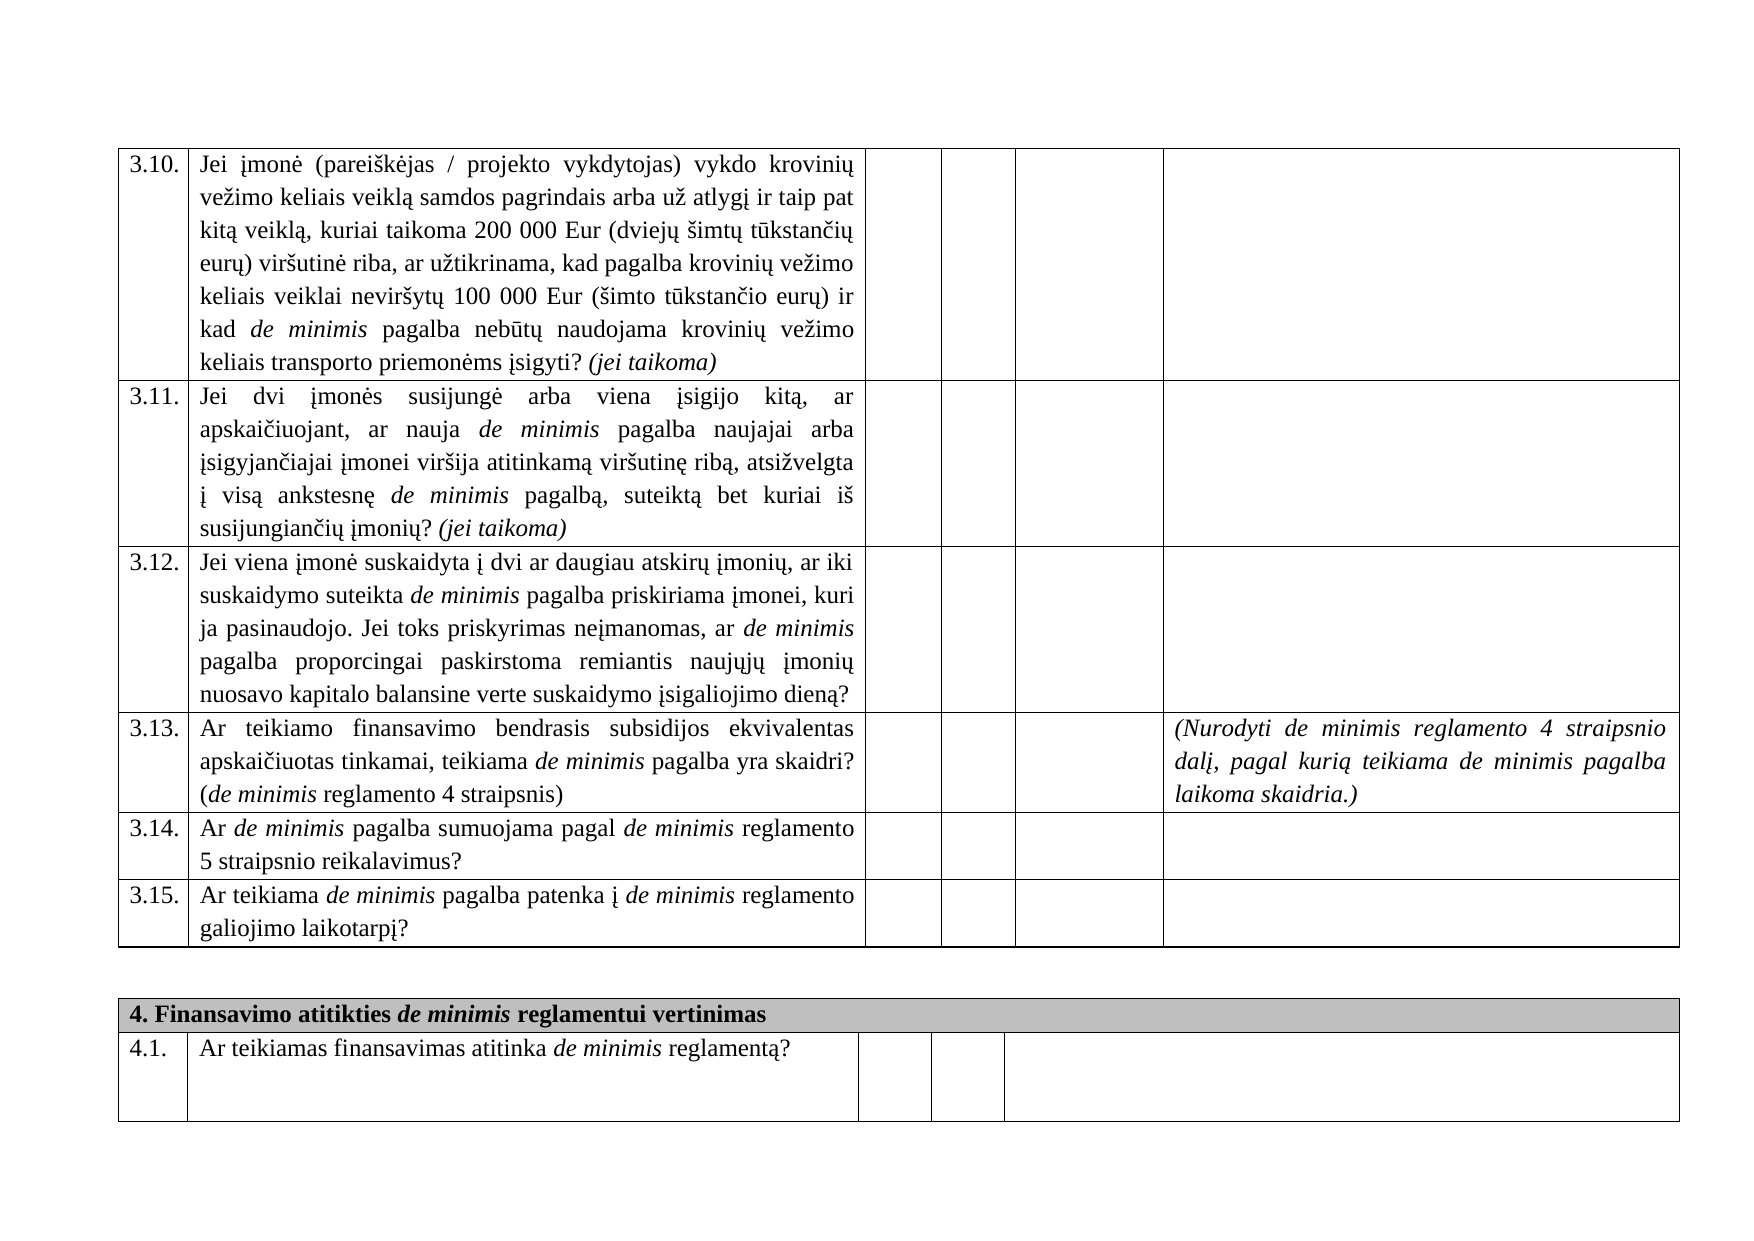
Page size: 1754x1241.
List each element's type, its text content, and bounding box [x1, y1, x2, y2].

table_cell [859, 1033, 931, 1121]
table_cell [1016, 713, 1163, 812]
table_cell [866, 149, 941, 380]
table_cell [942, 149, 1015, 380]
table_cell [1164, 381, 1679, 546]
table_cell 3.12. [119, 547, 188, 712]
table_cell Ar teikiamas finansavimas atitinka de minimis reglamentą? [188, 1033, 858, 1121]
table_cell [1016, 547, 1163, 712]
table_cell [942, 813, 1015, 879]
table_cell [1016, 813, 1163, 879]
table_cell [942, 381, 1015, 546]
table_cell 3.13. [119, 713, 188, 812]
table_cell Jei viena įmonė suskaidyta į dvi ar daugiau atskirų įmonių, ar iki suskaidymo suteikta de minimis pagalba priskiriama įmonei, kuri ja pasinaudojo. Jei toks priskyrimas neįmanomas, ar de minimis pagalba proporcingai paskirstoma remiantis naujųjų įmonių nuosavo kapitalo balansine verte suskaidymo įsigaliojimo dieną? [189, 547, 865, 712]
table_cell [1164, 547, 1679, 712]
table_cell (Nurodyti de minimis reglamento 4 straipsnio dalį, pagal kurią teikiama de minimis pagalba laikoma skaidria.) [1164, 713, 1679, 812]
table_cell [942, 880, 1015, 946]
table_header 4. Finansavimo atitikties de minimis reglamentui vertinimas [119, 999, 1679, 1032]
table_cell [866, 713, 941, 812]
table_cell [1005, 1033, 1679, 1121]
table_cell [942, 547, 1015, 712]
table_cell Jei įmonė (pareiškėjas / projekto vykdytojas) vykdo krovinių vežimo keliais veiklą samdos pagrindais arba už atlygį ir taip pat kitą veiklą, kuriai taikoma 200 000 Eur (dviejų šimtų tūkstančių eurų) viršutinė riba, ar užtikrinama, kad pagalba krovinių vežimo keliais veiklai neviršytų 100 000 Eur (šimto tūkstančio eurų) ir kad de minimis pagalba nebūtų naudojama krovinių vežimo keliais transporto priemonėms įsigyti? (jei taikoma) [189, 149, 865, 380]
table_cell [1016, 381, 1163, 546]
table_cell [866, 381, 941, 546]
table_cell Ar teikiama de minimis pagalba patenka į de minimis reglamento galiojimo laikotarpį? [189, 880, 865, 946]
table_cell Ar teikiamo finansavimo bendrasis subsidijos ekvivalentas apskaičiuotas tinkamai, teikiama de minimis pagalba yra skaidri? (de minimis reglamento 4 straipsnis) [189, 713, 865, 812]
table_cell [932, 1033, 1004, 1121]
table_cell [1164, 149, 1679, 380]
table_cell [1016, 149, 1163, 380]
table_cell [1016, 880, 1163, 946]
table_cell [942, 713, 1015, 812]
table_cell 3.11. [119, 381, 188, 546]
table_cell [866, 880, 941, 946]
table_cell [866, 813, 941, 879]
table_cell 3.14. [119, 813, 188, 879]
table_cell [1164, 813, 1679, 879]
table_cell [1164, 880, 1679, 946]
table_cell Jei dvi įmonės susijungė arba viena įsigijo kitą, ar apskaičiuojant, ar nauja de minimis pagalba naujajai arba įsigyjančiajai įmonei viršija atitinkamą viršutinę ribą, atsižvelgta į visą ankstesnę de minimis pagalbą, suteiktą bet kuriai iš susijungiančių įmonių? (jei taikoma) [189, 381, 865, 546]
table_cell 4.1. [119, 1033, 187, 1121]
table_cell 3.15. [119, 880, 188, 946]
table_cell [866, 547, 941, 712]
table_cell 3.10. [119, 149, 188, 380]
table_cell Ar de minimis pagalba sumuojama pagal de minimis reglamento 5 straipsnio reikalavimus? [189, 813, 865, 879]
